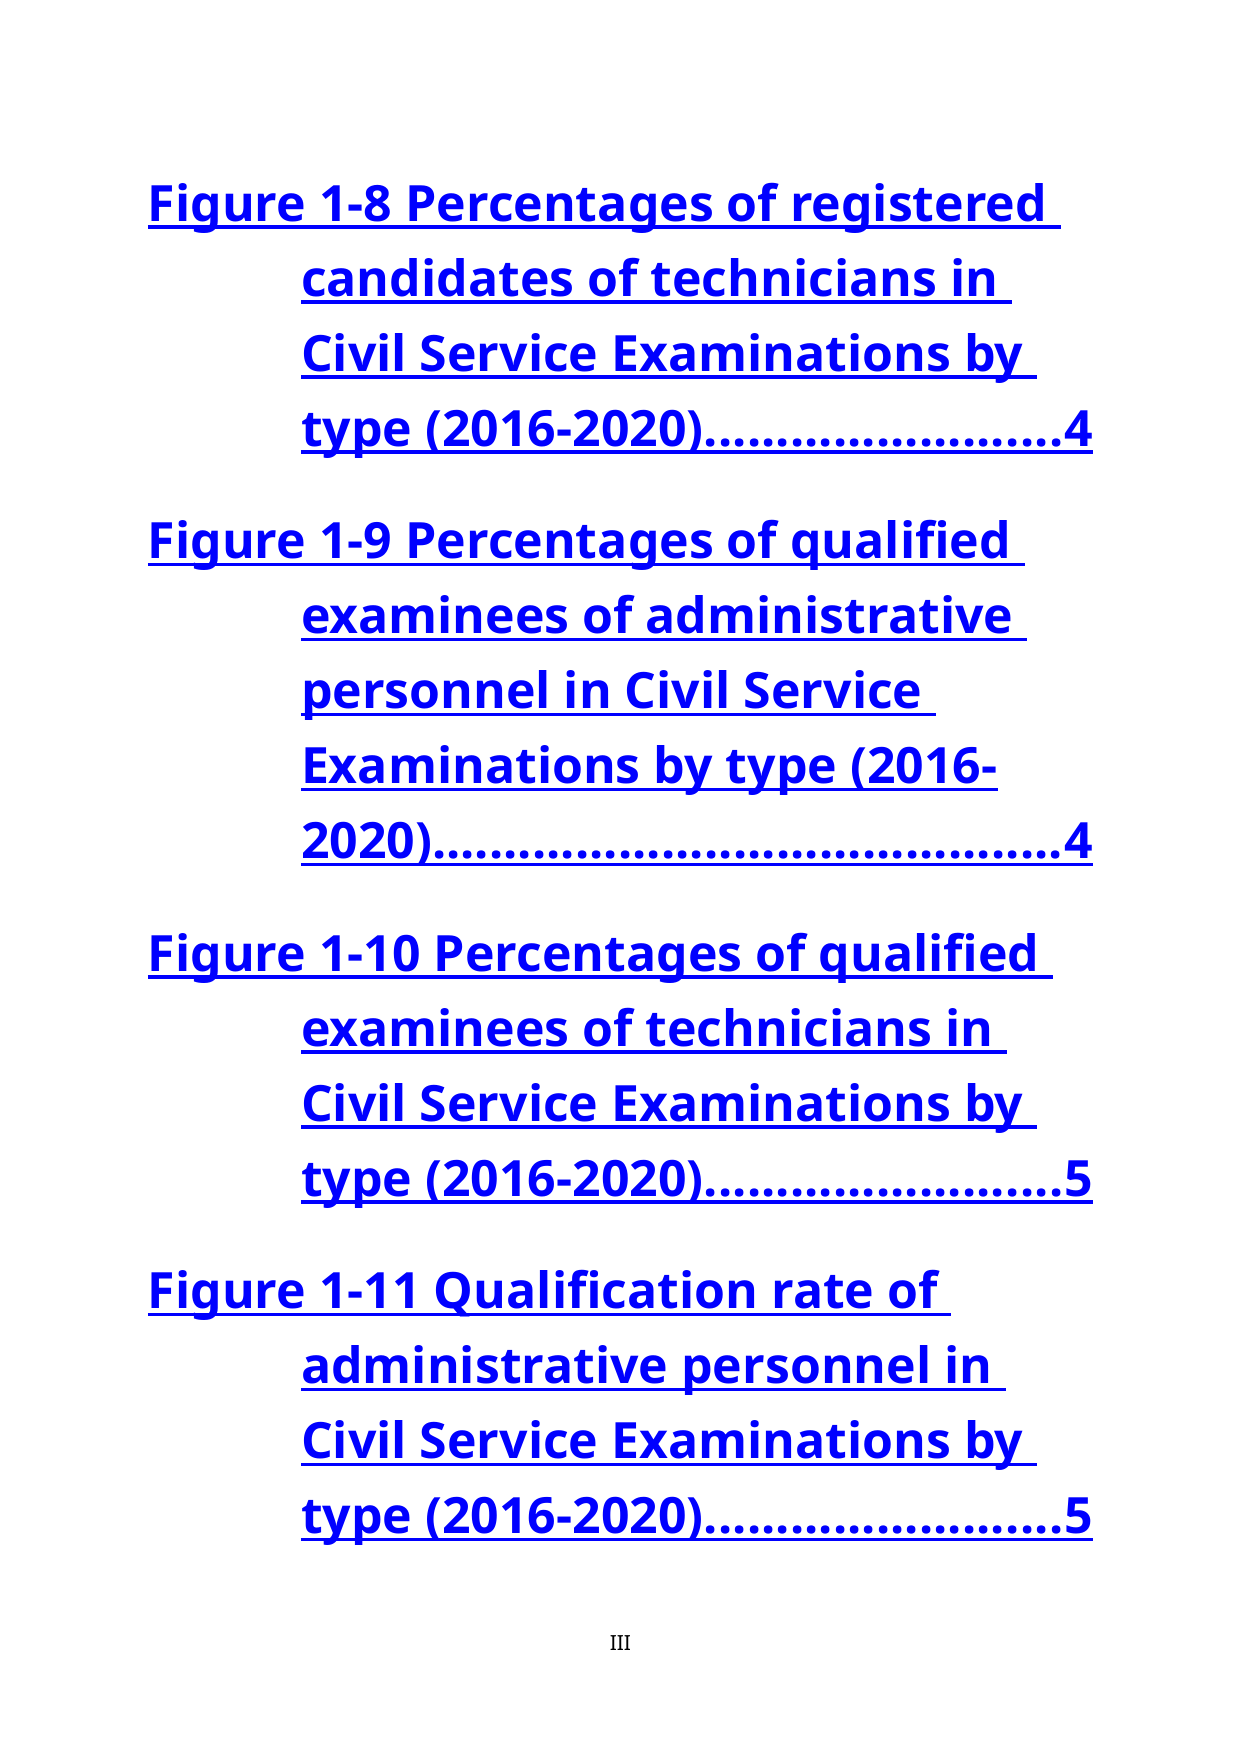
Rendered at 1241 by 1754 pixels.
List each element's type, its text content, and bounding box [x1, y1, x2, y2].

text Figure 1-9 Percentages of qualified examinees of administrative personnel in Civil Service Examinations by type (2016-2020) 4 [148, 502, 1092, 877]
text Figure 1-8 Percentages of registered candidates of technicians in Civil Service Examinations by type (2016-2020) 4 [148, 164, 1092, 464]
text Figure 1-11 Qualification rate of administrative personnel in Civil Service Examinations by type (2016-2020) 5 [148, 1252, 1092, 1552]
text Figure 1-10 Percentages of qualified examinees of technicians in Civil Service Examinations by type (2016-2020) 5 [148, 914, 1092, 1214]
